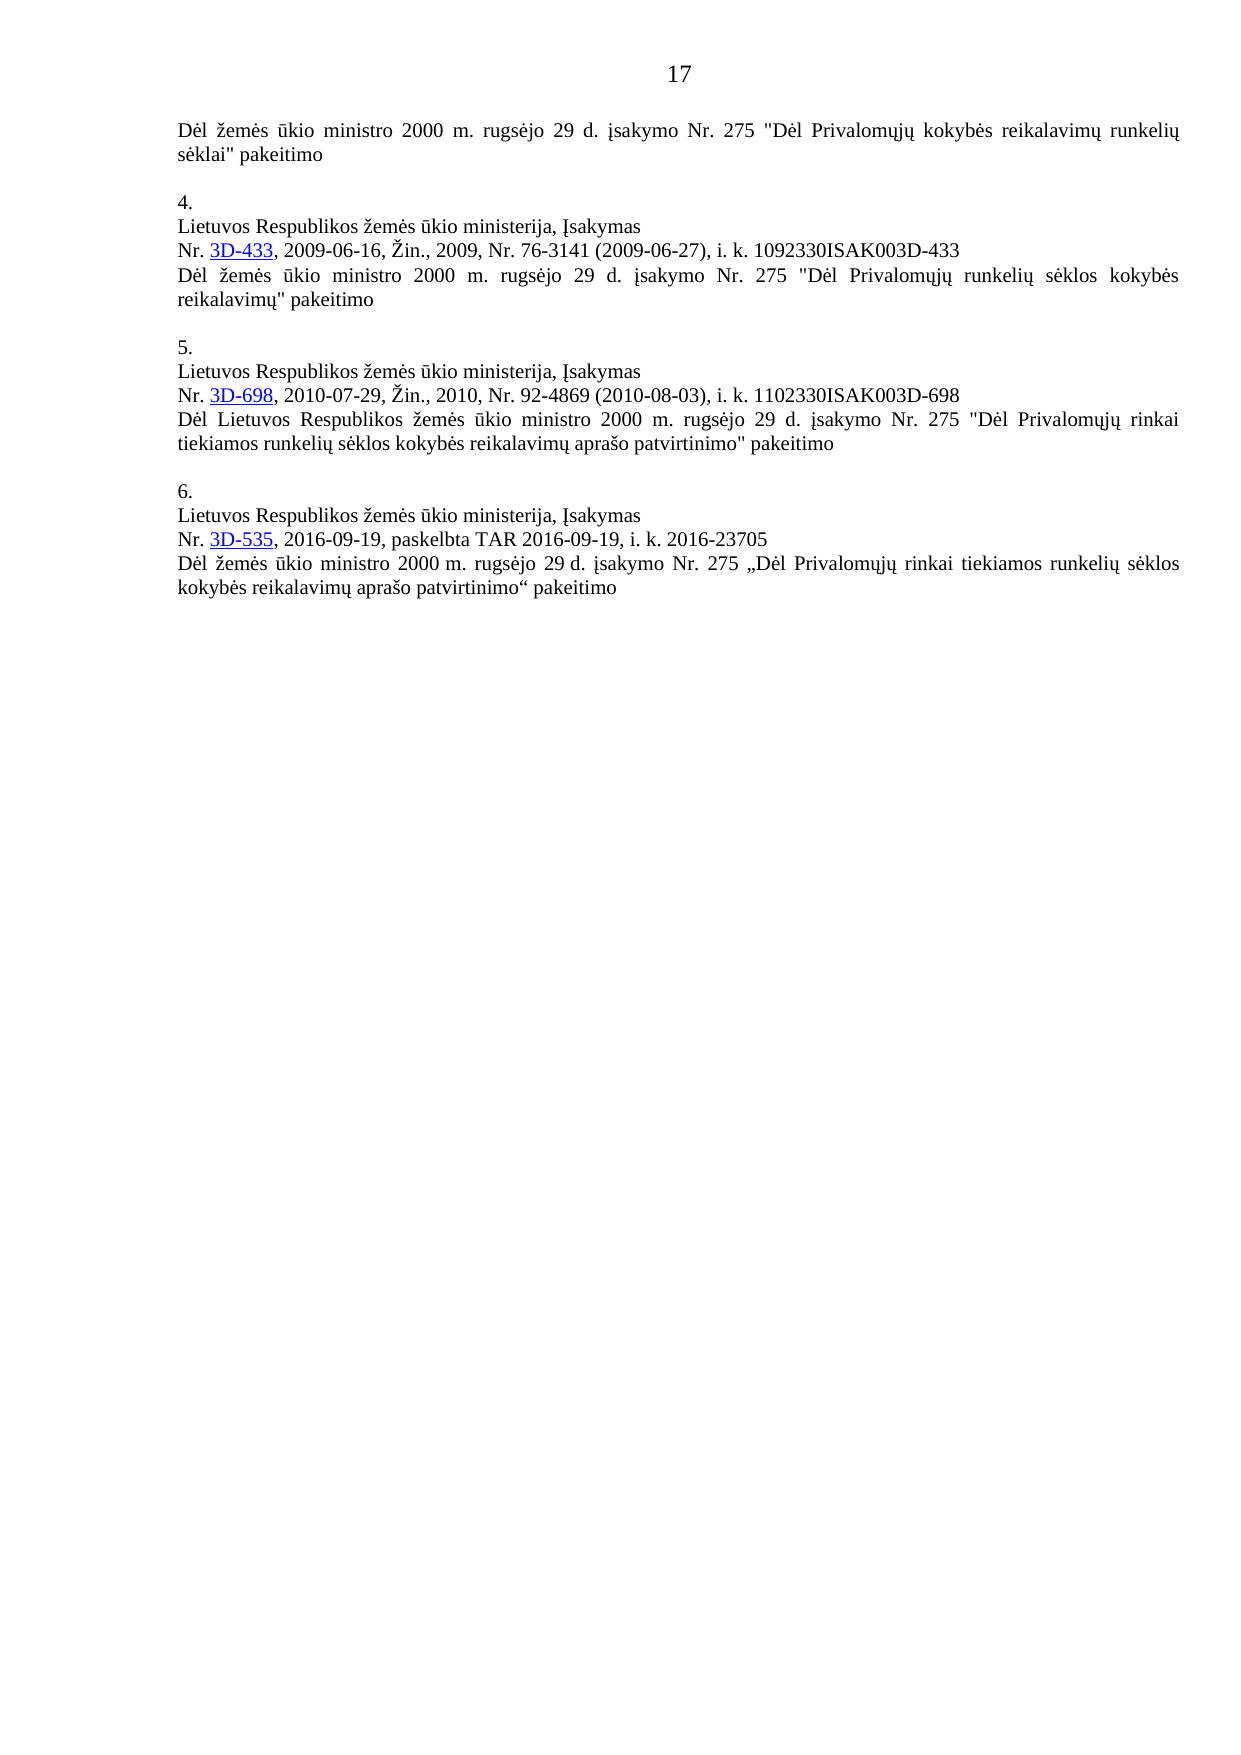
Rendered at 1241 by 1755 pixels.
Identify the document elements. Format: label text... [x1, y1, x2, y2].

text Dėl žemės ūkio ministro 2000 m. rugsėjo 29 d. įsakymo Nr. 275 "Dėl Privalomųjų runkelių sėklos kokybės reikalavimų" pakeitimo [177, 262, 1181, 311]
text Lietuvos Respublikos žemės ūkio ministerija, Įsakymas [177, 214, 1181, 238]
text 5. [177, 335, 1181, 359]
text Dėl žemės ūkio ministro 2000 m. rugsėjo 29 d. įsakymo Nr. 275 "Dėl Privalomųjų kokybės reikalavimų runkelių sėklai" pakeitimo [177, 118, 1181, 166]
text Lietuvos Respublikos žemės ūkio ministerija, Įsakymas [177, 503, 1181, 527]
text Dėl žemės ūkio ministro 2000 m. rugsėjo 29 d. įsakymo Nr. 275 „Dėl Privalomųjų rinkai tiekiamos runkelių sėklos kokybės reikalavimų aprašo patvirtinimo“ pakeitimo [177, 551, 1181, 599]
text Lietuvos Respublikos žemės ūkio ministerija, Įsakymas [177, 359, 1181, 383]
text Nr. 3D-698, 2010-07-29, Žin., 2010, Nr. 92-4869 (2010-08-03), i. k. 1102330ISAK003D-698 [177, 383, 1181, 407]
text 4. [177, 190, 1181, 214]
text Nr. 3D-433, 2009-06-16, Žin., 2009, Nr. 76-3141 (2009-06-27), i. k. 1092330ISAK003D-433 [177, 238, 1181, 262]
text Nr. 3D-535, 2016-09-19, paskelbta TAR 2016-09-19, i. k. 2016-23705 [177, 527, 1181, 551]
text Dėl Lietuvos Respublikos žemės ūkio ministro 2000 m. rugsėjo 29 d. įsakymo Nr. 275 "Dėl Privalomųjų rinkai tiekiamos runkelių sėklos kokybės reikalavimų aprašo patvirtinimo" pakeitimo [177, 407, 1181, 455]
text 6. [177, 479, 1181, 503]
